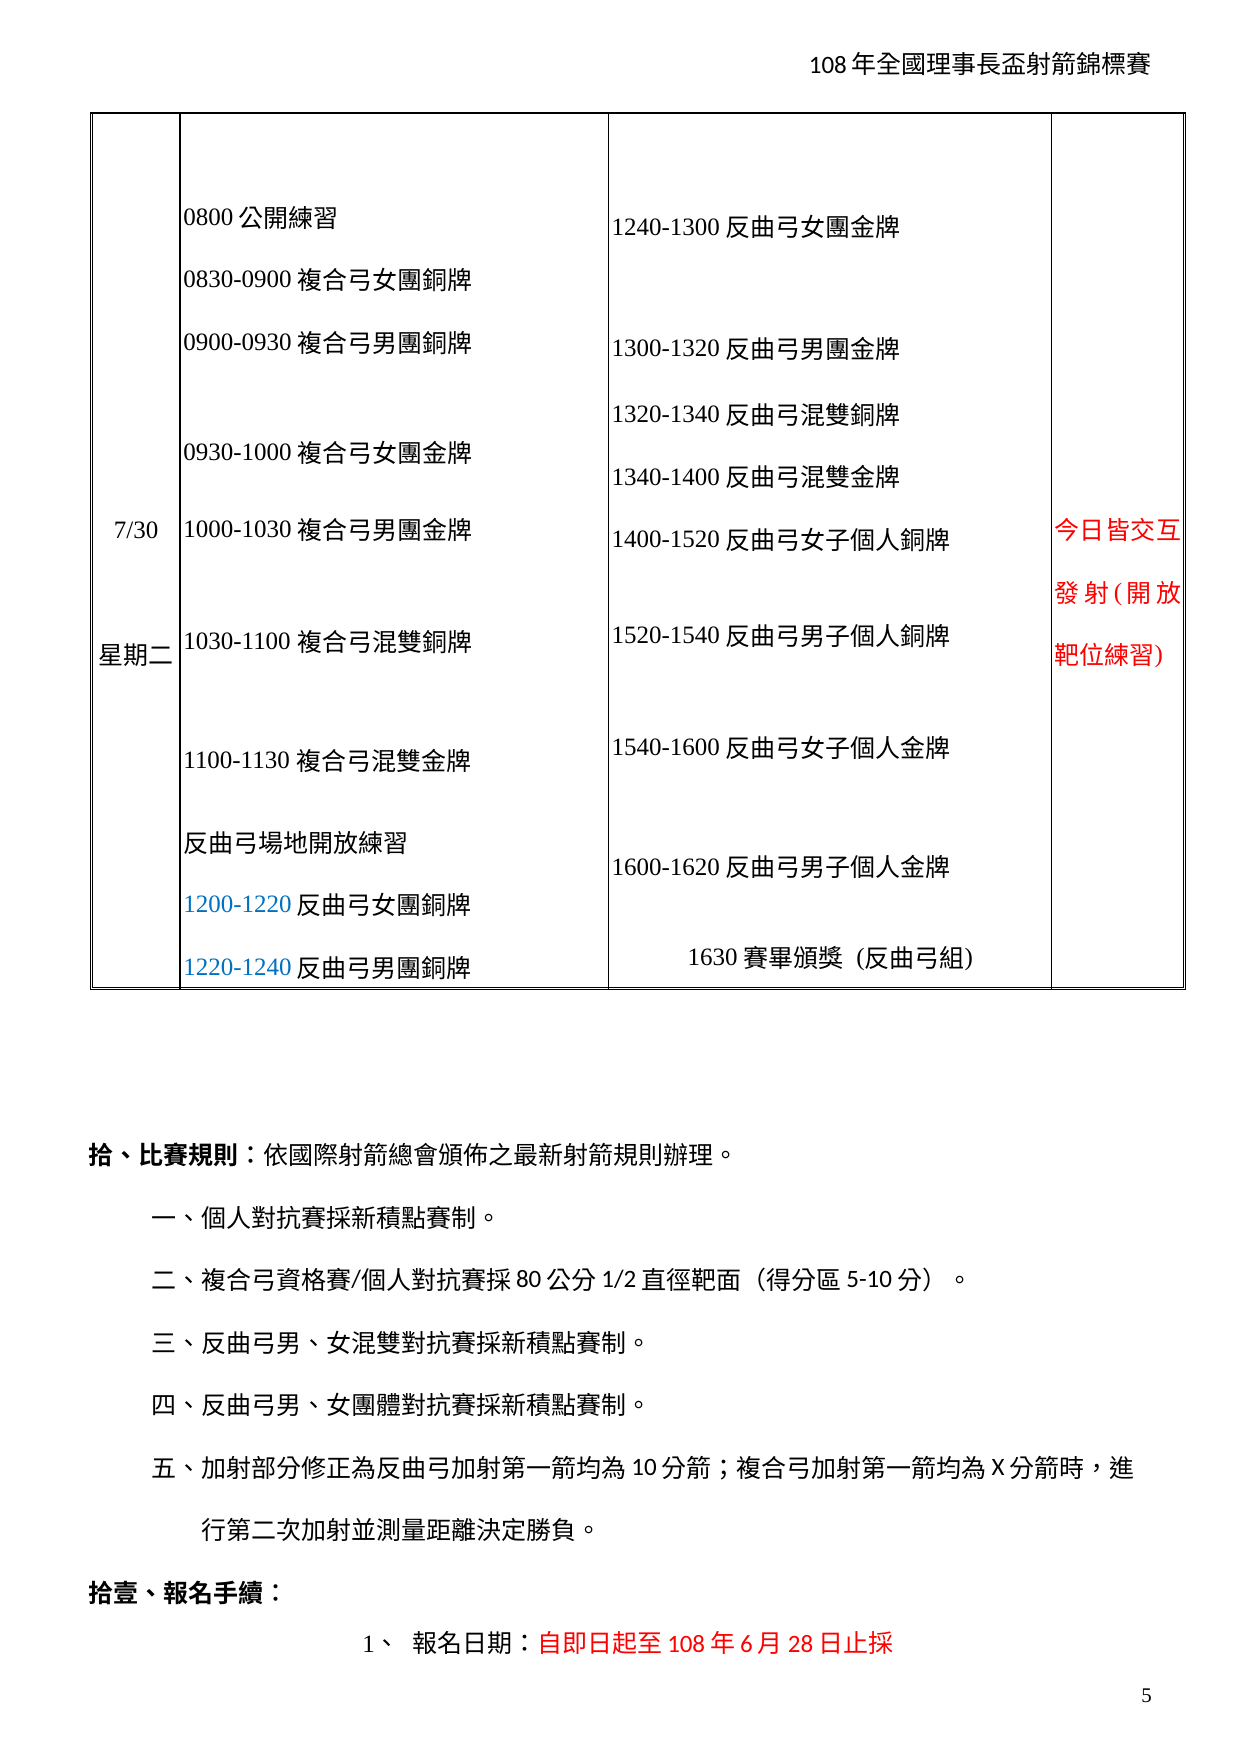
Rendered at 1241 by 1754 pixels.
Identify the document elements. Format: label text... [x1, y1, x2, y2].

text 四、反曲弓男、女團體對抗賽採新積點賽制。 [151, 1362, 1152, 1425]
text 一、個人對抗賽採新積點賽制。 [151, 1175, 1152, 1237]
table_cell 7/30 星期二 [93, 114, 179, 987]
text 五、加射部分修正為反曲弓加射第一箭均為10分箭；複合弓加射第一箭均為X分箭時，進行第二次加射並測量距離決定勝負。 [151, 1425, 1152, 1550]
list 報名日期：自即日起至108年6月28日止採 [362, 1612, 1152, 1662]
table_cell 0800公開練習 0830-0900 複合弓女團銅牌 0900-0930 複合弓男團銅牌 0930-1000 複合弓女團金牌 1000-1030 複合弓男團金牌 1030-1100 複合弓混雙銅牌 1100-1130 複合弓混雙金牌 反曲弓場地開放練習 1200-1220反曲弓女團銅牌 1220-1240反曲弓男團銅牌 [181, 114, 608, 987]
text 三、反曲弓男、女混雙對抗賽採新積點賽制。 [151, 1300, 1152, 1362]
table_cell 1240-1300反曲弓女團金牌 1300-1320反曲弓男團金牌 1320-1340反曲弓混雙銅牌 1340-1400反曲弓混雙金牌 1400-1520反曲弓女子個人銅牌 1520-1540反曲弓男子個人銅牌 1540-1600反曲弓女子個人金牌 1600-1620反曲弓男子個人金牌 1630 賽畢頒獎 (反曲弓組) [609, 114, 1051, 987]
text 拾壹、報名手續︰ [89, 1550, 1152, 1612]
text 二、複合弓資格賽/個人對抗賽採80公分1/2直徑靶面（得分區5-10分）。 [151, 1237, 1152, 1300]
table_cell 今日皆交互發射(開放靶位練習) [1052, 114, 1183, 987]
text 拾、比賽規則︰依國際射箭總會頒佈之最新射箭規則辦理。 [89, 1112, 1152, 1175]
